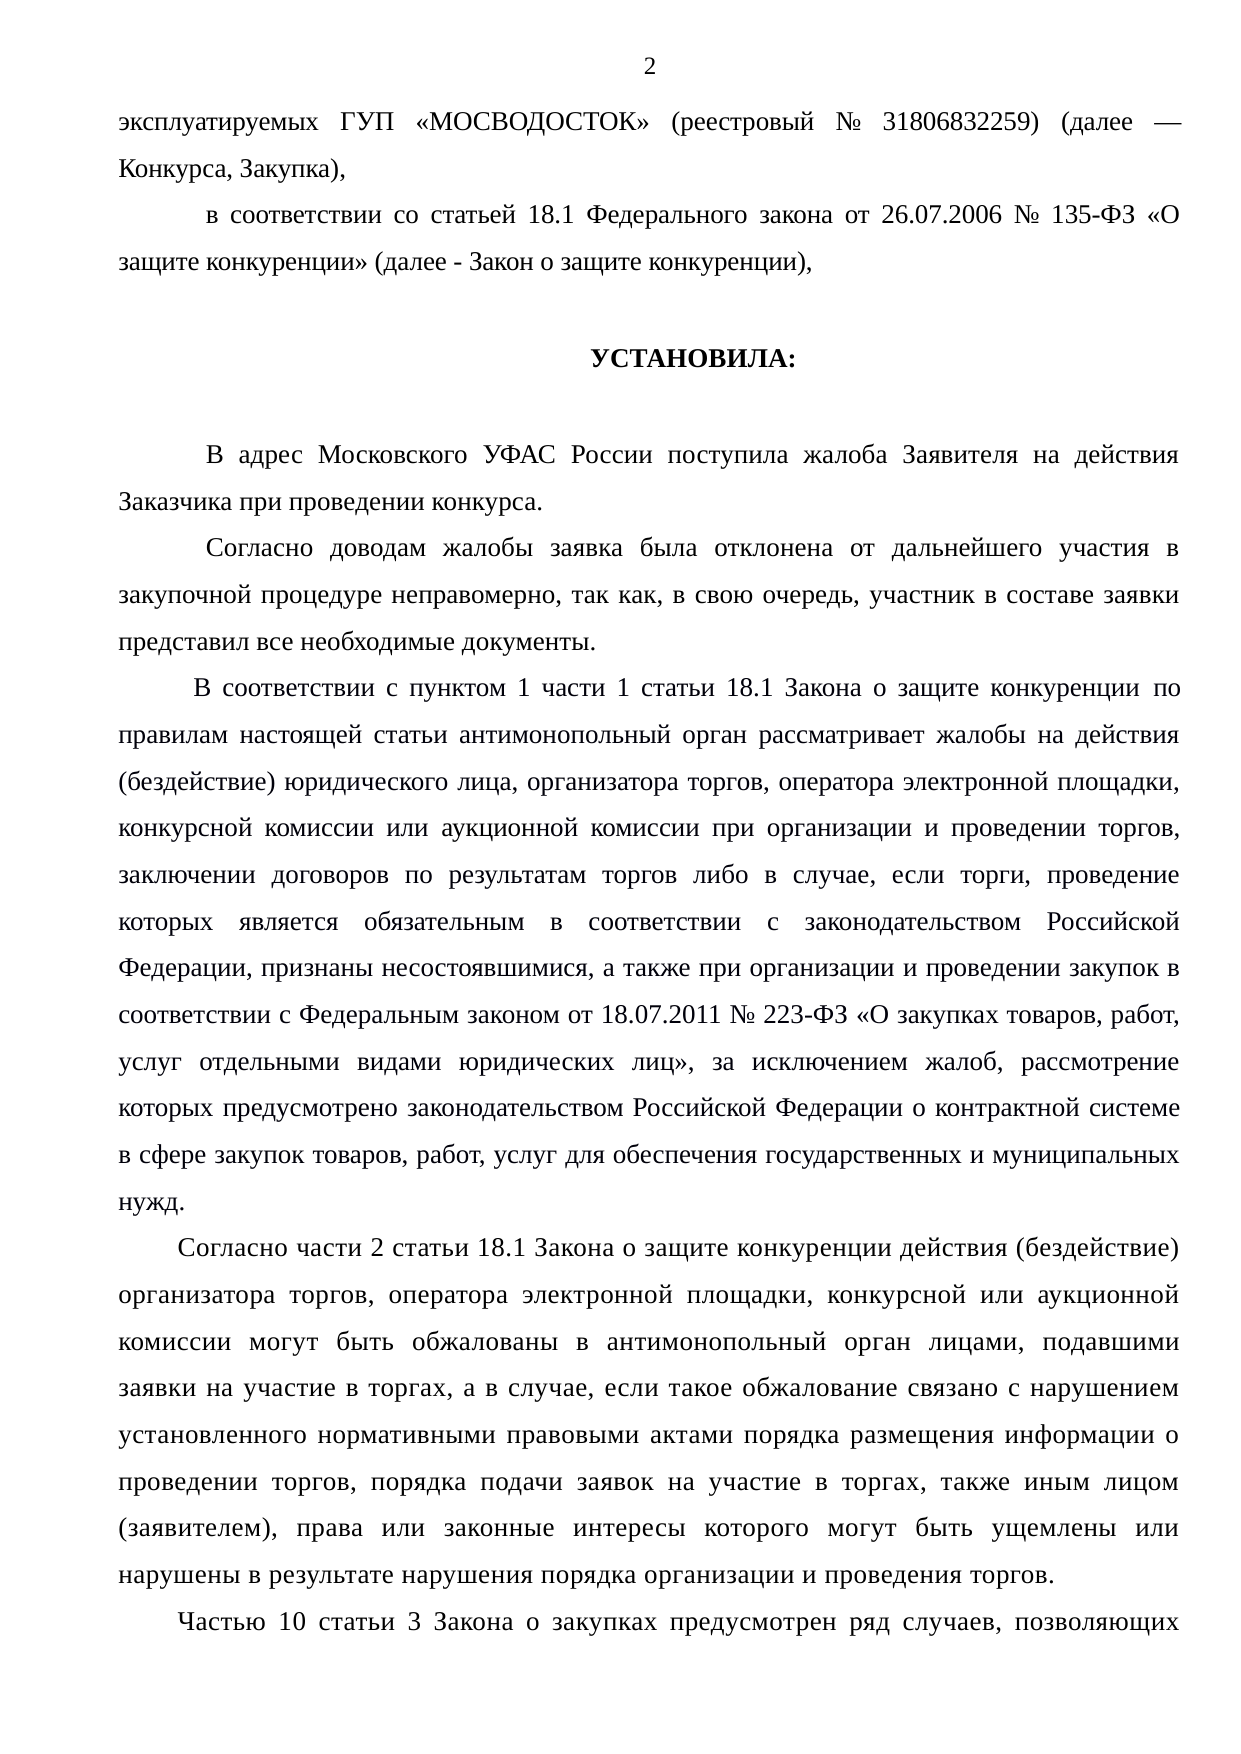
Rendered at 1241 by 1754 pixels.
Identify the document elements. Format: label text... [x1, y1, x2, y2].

text эксплуатируемых ГУП «МОСВОДОСТОК» (реестровый № 31806832259) (далее — Конкурса, Закупка), [118, 105, 1181, 183]
text В соответствии с пунктом 1 части 1 статьи 18.1 Закона о защите конкуренции по правилам настоящей статьи антимонопольный орган рассматривает жалобы на действия (бездействие) юридического лица, организатора торгов, оператора электронной площадки, конкурсной комиссии или аукционной комиссии при организации и проведении торгов, заключении договоров по результатам торгов либо в случае, если торги, проведение которых является обязательным в соответствии с законодательством Российской Федерации, признаны несостоявшимися, а также при организации и проведении закупок в соответствии с Федеральным законом от 18.07.2011 № 223-ФЗ «О закупках товаров, работ, услуг отдельными видами юридических лиц», за исключением жалоб, рассмотрение которых предусмотрено законодательством Российской Федерации о контрактной системе в сфере закупок товаров, работ, услуг для обеспечения государственных и муниципальных нужд. [118, 671, 1181, 1216]
text В адрес Московского УФАС России поступила жалоба Заявителя на действия Заказчика при проведении конкурса. [118, 438, 1181, 516]
text Согласно части 2 статьи 18.1 Закона о защите конкуренции действия (бездействие) организатора торгов, оператора электронной площадки, конкурсной или аукционной комиссии могут быть обжалованы в антимонопольный орган лицами, подавшими заявки на участие в торгах, а в случае, если такое обжалование связано с нарушением установленного нормативными правовыми актами порядка размещения информации о проведении торгов, порядка подачи заявок на участие в торгах, также иным лицом (заявителем), права или законные интересы которого могут быть ущемлены или нарушены в результате нарушения порядка организации и проведения торгов. [118, 1231, 1181, 1589]
text УСТАНОВИЛА: [118, 342, 1181, 373]
text Согласно доводам жалобы заявка была отклонена от дальнейшего участия в закупочной процедуре неправомерно, так как, в свою очередь, участник в составе заявки представил все необходимые документы. [118, 531, 1181, 656]
text Частью 10 статьи 3 Закона о закупках предусмотрен ряд случаев, позволяющих [118, 1604, 1181, 1636]
text в соответствии со статьей 18.1 Федерального закона от 26.07.2006 № 135-ФЗ «О защите конкуренции» (далее - Закон о защите конкуренции), [118, 198, 1181, 276]
